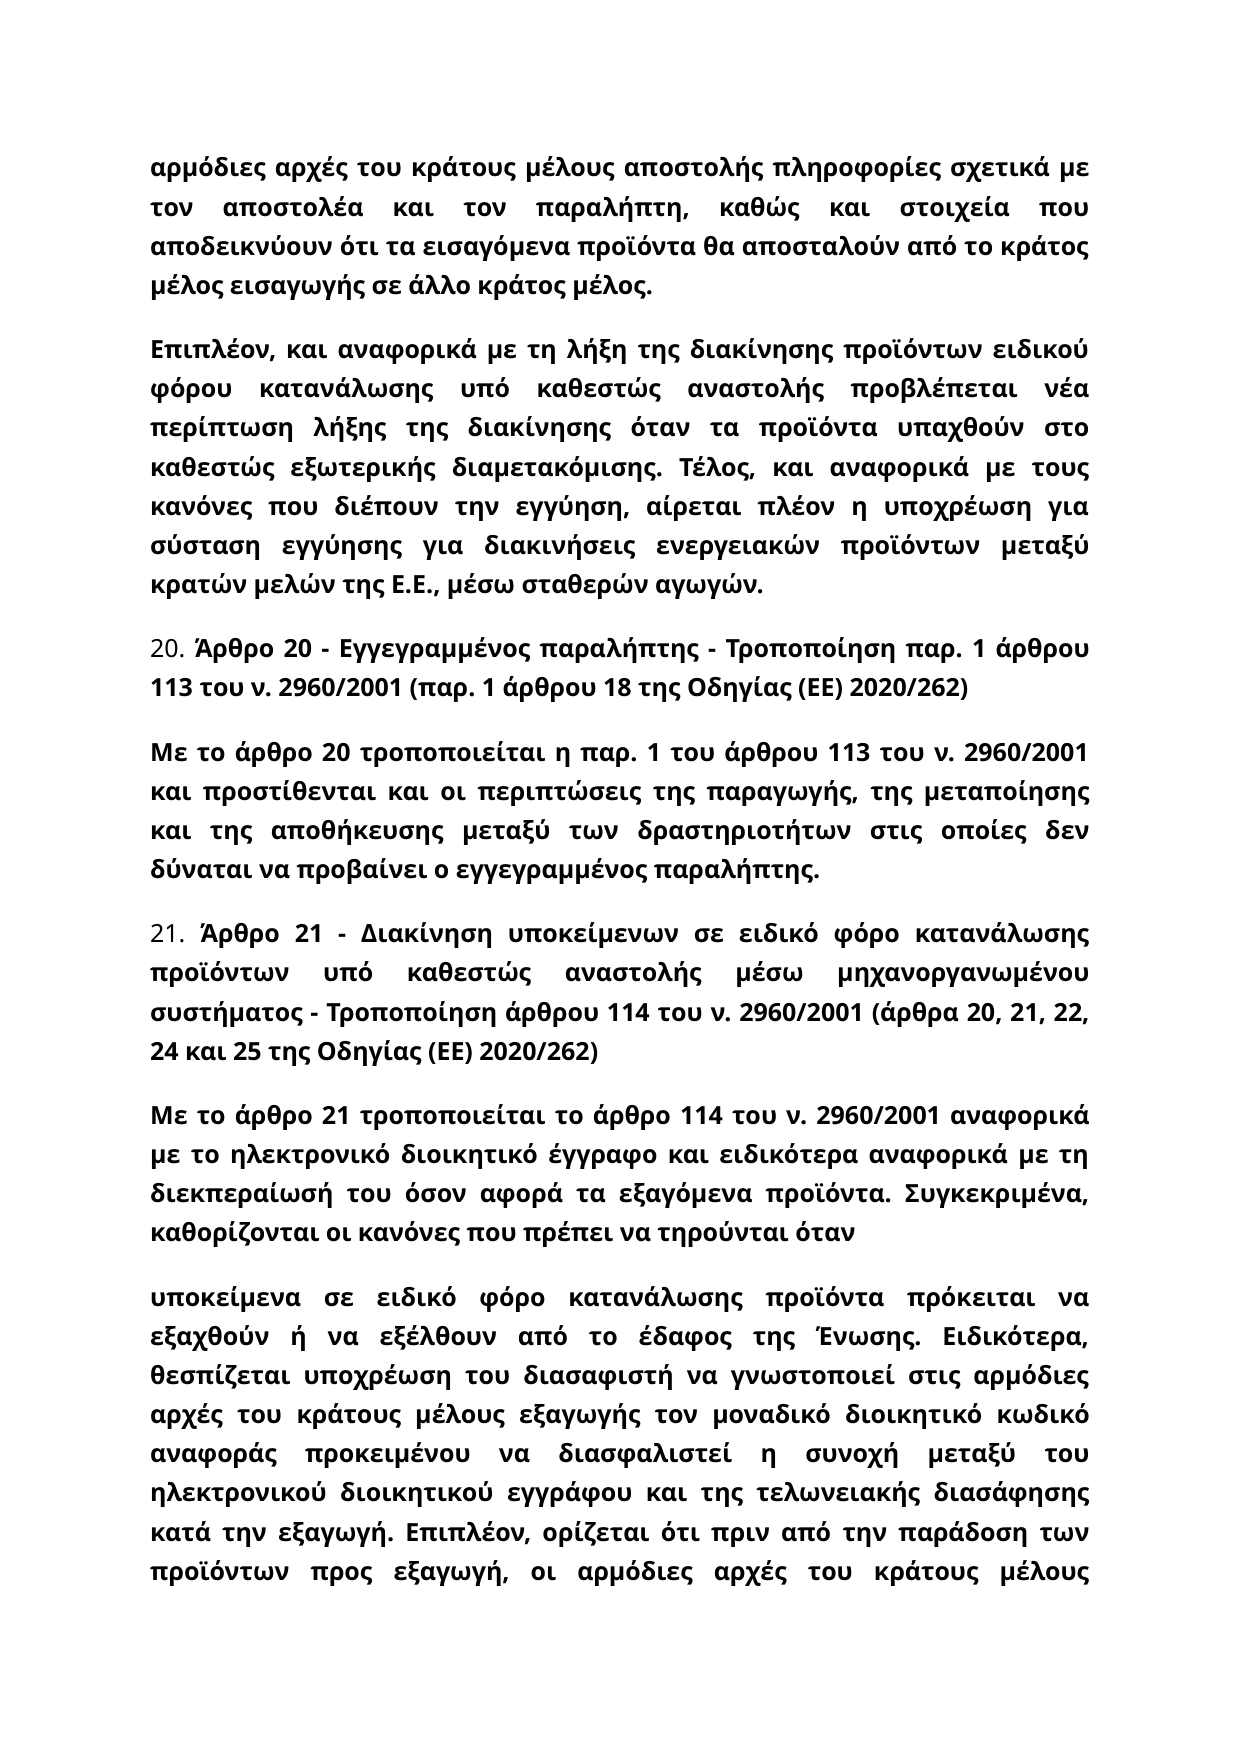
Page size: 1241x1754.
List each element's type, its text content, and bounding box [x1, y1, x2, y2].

text Επιπλέον, και αναφορικά με τη λήξη της διακίνησης προϊόντων ειδικού φόρου κατανάλωσης υπό καθεστώς αναστολής προβλέπεται νέα περίπτωση λήξης της διακίνησης όταν τα προϊόντα υπαχθούν στο καθεστώς εξωτερικής διαμετακόμισης. Τέλος, και αναφορικά με τους κανόνες που διέπουν την εγγύηση, αίρεται πλέον η υποχρέωση για σύσταση εγγύησης για διακινήσεις ενεργειακών προϊόντων μεταξύ κρατών μελών της Ε.Ε., μέσω σταθερών αγωγών. [150, 332, 1090, 601]
text Με το άρθρο 21 τροποποιείται το άρθρο 114 του ν. 2960/2001 αναφορικά με το ηλεκτρονικό διοικητικό έγγραφο και ειδικότερα αναφορικά με τη διεκπεραίωσή του όσον αφορά τα εξαγόμενα προϊόντα. Συγκεκριμένα, καθορίζονται οι κανόνες που πρέπει να τηρούνται όταν [150, 1097, 1090, 1249]
text υποκείμενα σε ειδικό φόρο κατανάλωσης προϊόντα πρόκειται να εξαχθούν ή να εξέλθουν από το έδαφος της Ένωσης. Ειδικότερα, θεσπίζεται υποχρέωση του διασαφιστή να γνωστοποιεί στις αρμόδιες αρχές του κράτους μέλους εξαγωγής τον μοναδικό διοικητικό κωδικό αναφοράς προκειμένου να διασφαλιστεί η συνοχή μεταξύ του ηλεκτρονικού διοικητικού εγγράφου και της τελωνειακής διασάφησης κατά την εξαγωγή. Επιπλέον, ορίζεται ότι πριν από την παράδοση των προϊόντων προς εξαγωγή, οι αρμόδιες αρχές του κράτους μέλους [150, 1279, 1090, 1587]
text 21. Άρθρο 21 - Διακίνηση υποκείμενων σε ειδικό φόρο κατανάλωσης προϊόντων υπό καθεστώς αναστολής μέσω μηχανοργανωμένου συστήματος - Τροποποίηση άρθρου 114 του ν. 2960/2001 (άρθρα 20, 21, 22, 24 και 25 της Οδηγίας (ΕΕ) 2020/262) [150, 916, 1090, 1067]
text Με το άρθρο 20 τροποποιείται η παρ. 1 του άρθρου 113 του ν. 2960/2001 και προστίθενται και οι περιπτώσεις της παραγωγής, της μεταποίησης και της αποθήκευσης μεταξύ των δραστηριοτήτων στις οποίες δεν δύναται να προβαίνει ο εγγεγραμμένος παραλήπτης. [150, 734, 1090, 886]
text αρμόδιες αρχές του κράτους μέλους αποστολής πληροφορίες σχετικά με τον αποστολέα και τον παραλήπτη, καθώς και στοιχεία που αποδεικνύουν ότι τα εισαγόμενα προϊόντα θα αποσταλούν από το κράτος μέλος εισαγωγής σε άλλο κράτος μέλος. [150, 150, 1090, 302]
text 20. Άρθρο 20 - Εγγεγραμμένος παραλήπτης - Τροποποίηση παρ. 1 άρθρου 113 του ν. 2960/2001 (παρ. 1 άρθρου 18 της Οδηγίας (ΕΕ) 2020/262) [150, 631, 1090, 704]
